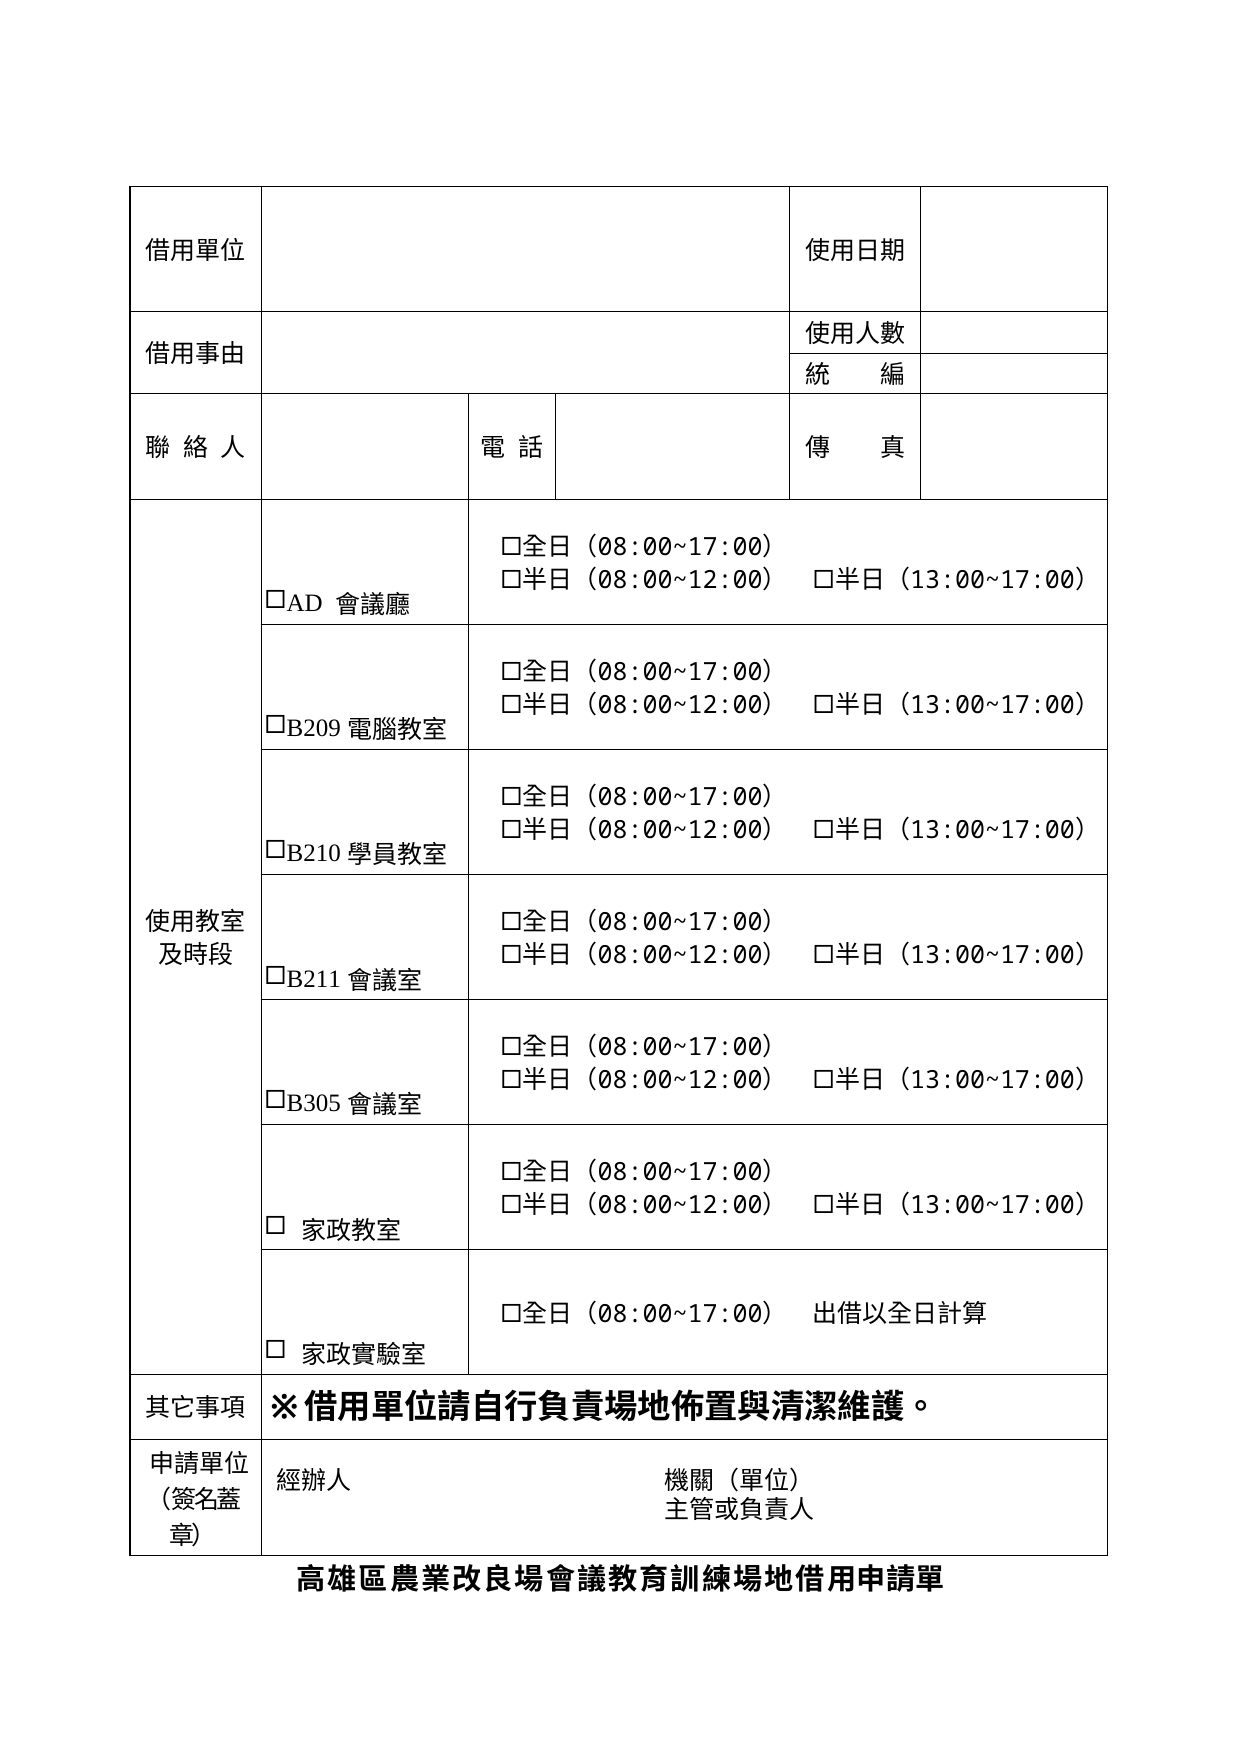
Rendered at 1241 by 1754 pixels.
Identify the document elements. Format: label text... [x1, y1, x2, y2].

table_cell 全日（08:00~17:00） 半日（08:00~12:00） 半日（13:00~17:00） [469, 625, 1107, 749]
table_cell B211 會議室 [262, 875, 468, 999]
table_header 使用日期 [790, 187, 920, 311]
table_cell B209 電腦教室 [262, 625, 468, 749]
table_cell 全日（08:00~17:00） 半日（08:00~12:00） 半日（13:00~17:00） [469, 500, 1107, 624]
table_header [262, 187, 789, 311]
table_cell AD 會議廳 [262, 500, 468, 624]
table_cell [921, 394, 1107, 499]
table_cell [921, 312, 1107, 353]
table_cell B305 會議室 [262, 1000, 468, 1124]
table_header [921, 187, 1107, 311]
table_cell 全日（08:00~17:00） 半日（08:00~12:00） 半日（13:00~17:00） [469, 875, 1107, 999]
text 高雄區農業改良場會議教育訓練場地借用申請單 [130, 1556, 1110, 1598]
table_cell [262, 312, 789, 393]
table_header 借用單位 [131, 187, 261, 311]
table_cell 其它事項 [131, 1375, 261, 1438]
table_cell 統 編 [790, 354, 920, 393]
table_cell 經辦人 機關（單位） 主管或負責人 [262, 1440, 1107, 1555]
table_cell 傳 真 [790, 394, 920, 499]
table_cell 使用人數 [790, 312, 920, 353]
table_cell 全日（08:00~17:00） 半日（08:00~12:00） 半日（13:00~17:00） [469, 1125, 1107, 1249]
table_cell [921, 354, 1107, 393]
table_cell 使用教室 及時段 [131, 500, 261, 1374]
table_cell  家政教室 [262, 1125, 468, 1249]
table_cell 全日（08:00~17:00） 半日（08:00~12:00） 半日（13:00~17:00） [469, 750, 1107, 874]
table_cell 聯 絡 人 [131, 394, 261, 499]
table_cell 借用事由 [131, 312, 261, 393]
table_cell  家政實驗室 [262, 1250, 468, 1374]
table_cell [556, 394, 789, 499]
table_cell 電 話 [469, 394, 555, 499]
table_cell [262, 394, 468, 499]
table_cell 申請單位（簽名蓋章） [131, 1440, 261, 1555]
table_cell ※借用單位請自行負責場地佈置與清潔維護。 [262, 1375, 1107, 1438]
table_cell 全日（08:00~17:00） 出借以全日計算 [469, 1250, 1107, 1374]
table_cell B210 學員教室 [262, 750, 468, 874]
table_cell 全日（08:00~17:00） 半日（08:00~12:00） 半日（13:00~17:00） [469, 1000, 1107, 1124]
